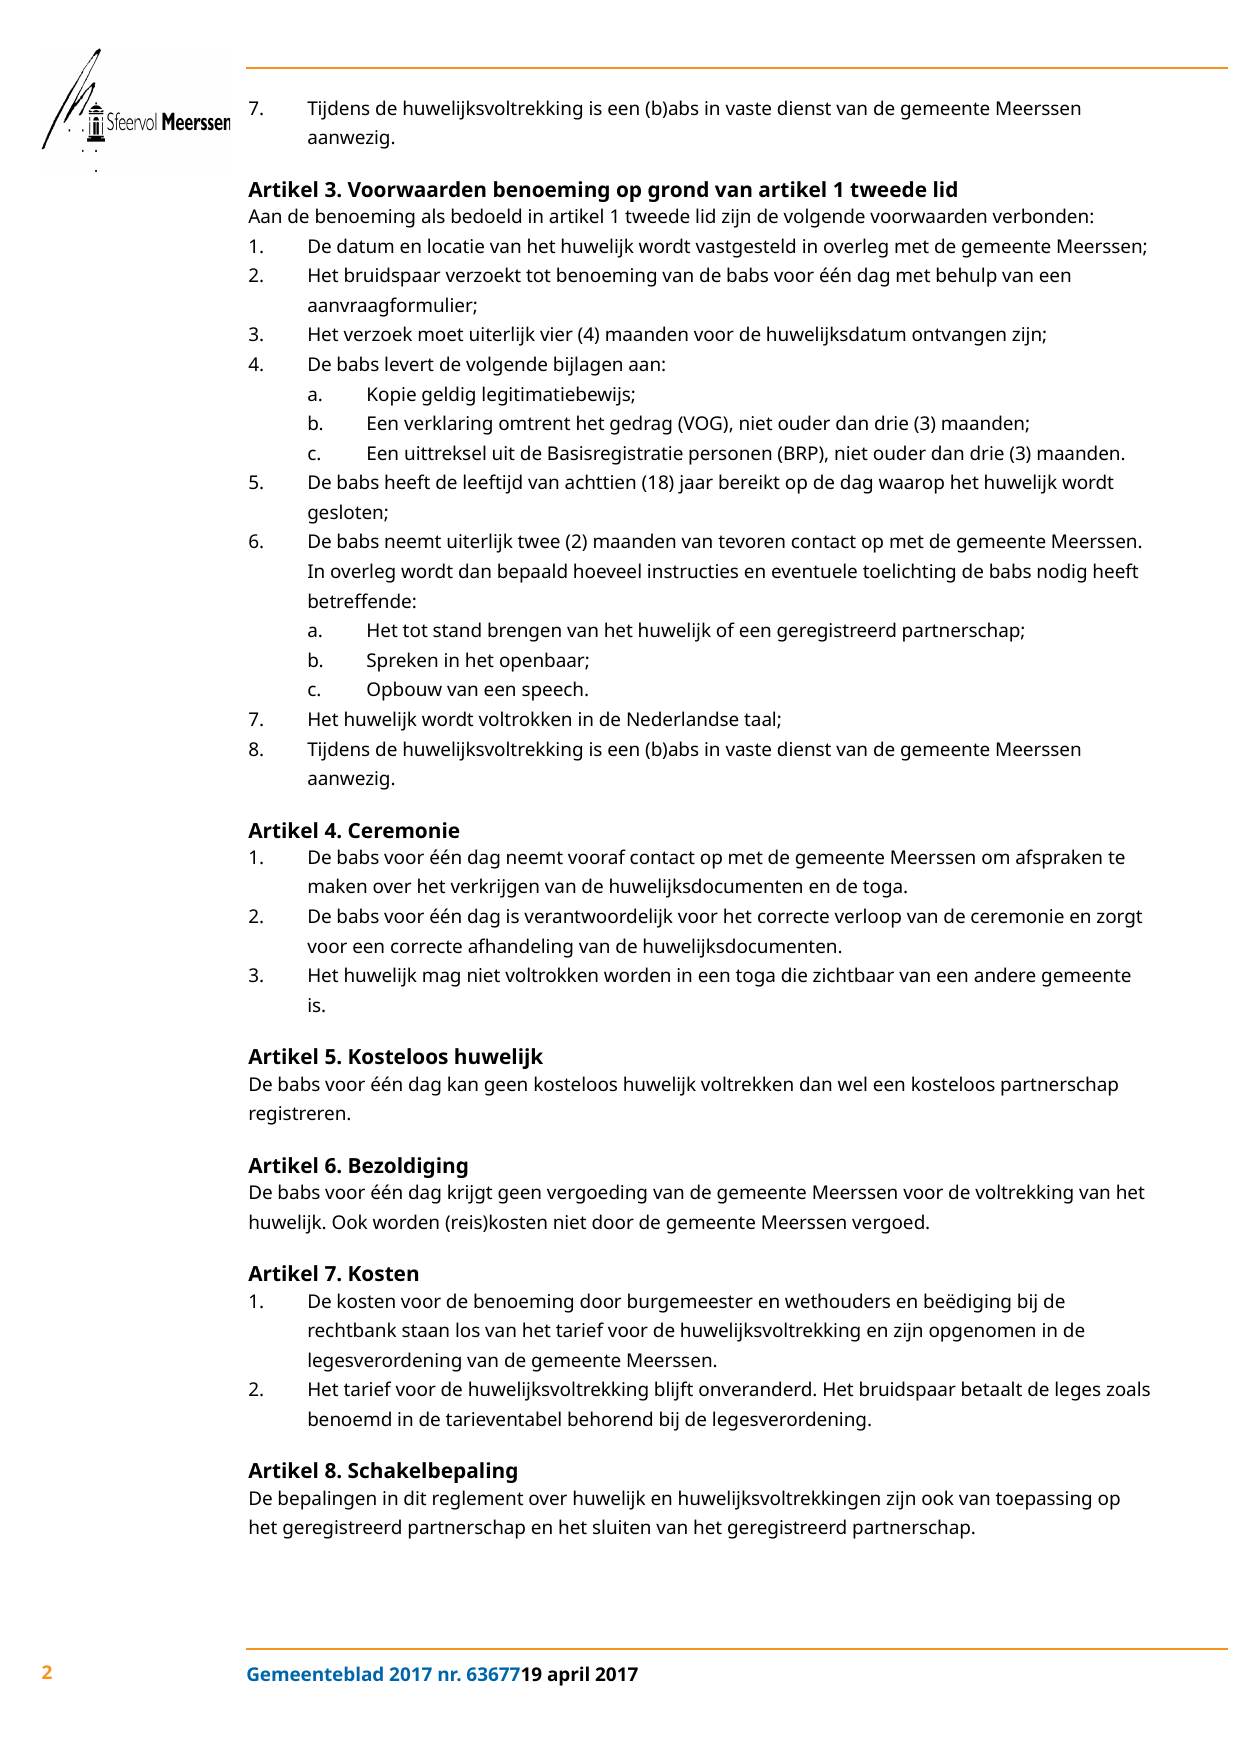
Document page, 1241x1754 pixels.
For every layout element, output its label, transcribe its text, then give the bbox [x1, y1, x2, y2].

list De babs voor één dag is verantwoordelijk voor het correcte verloop van de ceremonie en zorgt voor een correcte afhandeling van de huwelijksdocumenten. [248, 903, 1152, 959]
list Kopie geldig legitimatiebewijs; [307, 381, 1152, 406]
text De bepalingen in dit reglement over huwelijk en huwelijksvoltrekkingen zijn ook van toepassing op het geregistreerd partnerschap en het sluiten van het geregistreerd partnerschap. [248, 1485, 1152, 1540]
list Een uittreksel uit de Basisregistratie personen (BRP), niet ouder dan drie (3) maanden. [307, 440, 1152, 466]
list De babs heeft de leeftijd van achttien (18) jaar bereikt op de dag waarop het huwelijk wordt gesloten; [248, 469, 1152, 525]
list Het verzoek moet uiterlijk vier (4) maanden voor de huwelijksdatum ontvangen zijn; [248, 322, 1152, 347]
text Artikel 7. Kosten [248, 1259, 1152, 1288]
list Een verklaring omtrent het gedrag (VOG), niet ouder dan drie (3) maanden; [307, 410, 1152, 436]
text Aan de benoeming als bedoeld in artikel 1 tweede lid zijn de volgende voorwaarden verbonden: [248, 203, 1152, 229]
list Tijdens de huwelijksvoltrekking is een (b)abs in vaste dienst van de gemeente Meerssen aanwezig. [248, 95, 1152, 150]
text Artikel 3. Voorwaarden benoeming op grond van artikel 1 tweede lid [248, 175, 1152, 203]
list De datum en locatie van het huwelijk wordt vastgesteld in overleg met de gemeente Meerssen; [248, 233, 1152, 258]
list Tijdens de huwelijksvoltrekking is een (b)abs in vaste dienst van de gemeente Meerssen aanwezig. [248, 736, 1152, 791]
text Artikel 4. Ceremonie [248, 816, 1152, 844]
text Artikel 5. Kosteloos huwelijk [248, 1042, 1152, 1071]
text De babs voor één dag krijgt geen vergoeding van de gemeente Meerssen voor de voltrekking van het huwelijk. Ook worden (reis)kosten niet door de gemeente Meerssen vergoed. [248, 1179, 1152, 1235]
list Het tot stand brengen van het huwelijk of een geregistreerd partnerschap; [307, 617, 1152, 643]
text Artikel 8. Schakelbepaling [248, 1457, 1152, 1485]
list Het bruidspaar verzoekt tot benoeming van de babs voor één dag met behulp van een aanvraagformulier; [248, 262, 1152, 318]
list De kosten voor de benoeming door burgemeester en wethouders en beëdiging bij de rechtbank staan los van het tarief voor de huwelijksvoltrekking en zijn opgenomen in de legesverordening van de gemeente Meerssen. [248, 1288, 1152, 1373]
text Artikel 6. Bezoldiging [248, 1151, 1152, 1179]
list Het tarief voor de huwelijksvoltrekking blijft onveranderd. Het bruidspaar betaalt de leges zoals benoemd in de tarieventabel behorend bij de legesverordening. [248, 1377, 1152, 1432]
text De babs voor één dag kan geen kosteloos huwelijk voltrekken dan wel een kosteloos partnerschap registreren. [248, 1071, 1152, 1126]
picture [41, 47, 231, 172]
list Het huwelijk wordt voltrokken in de Nederlandse taal; [248, 706, 1152, 732]
list Opbouw van een speech. [307, 677, 1152, 702]
list Spreken in het openbaar; [307, 647, 1152, 673]
list De babs neemt uiterlijk twee (2) maanden van tevoren contact op met de gemeente Meerssen. In overleg wordt dan bepaald hoeveel instructies en eventuele toelichting de babs nodig heeft betreffende: [248, 529, 1152, 613]
list De babs voor één dag neemt vooraf contact op met de gemeente Meerssen om afspraken te maken over het verkrijgen van de huwelijksdocumenten en de toga. [248, 844, 1152, 899]
list De babs levert de volgende bijlagen aan: [248, 351, 1152, 377]
list Het huwelijk mag niet voltrokken worden in een toga die zichtbaar van een andere gemeente is. [248, 962, 1152, 1018]
